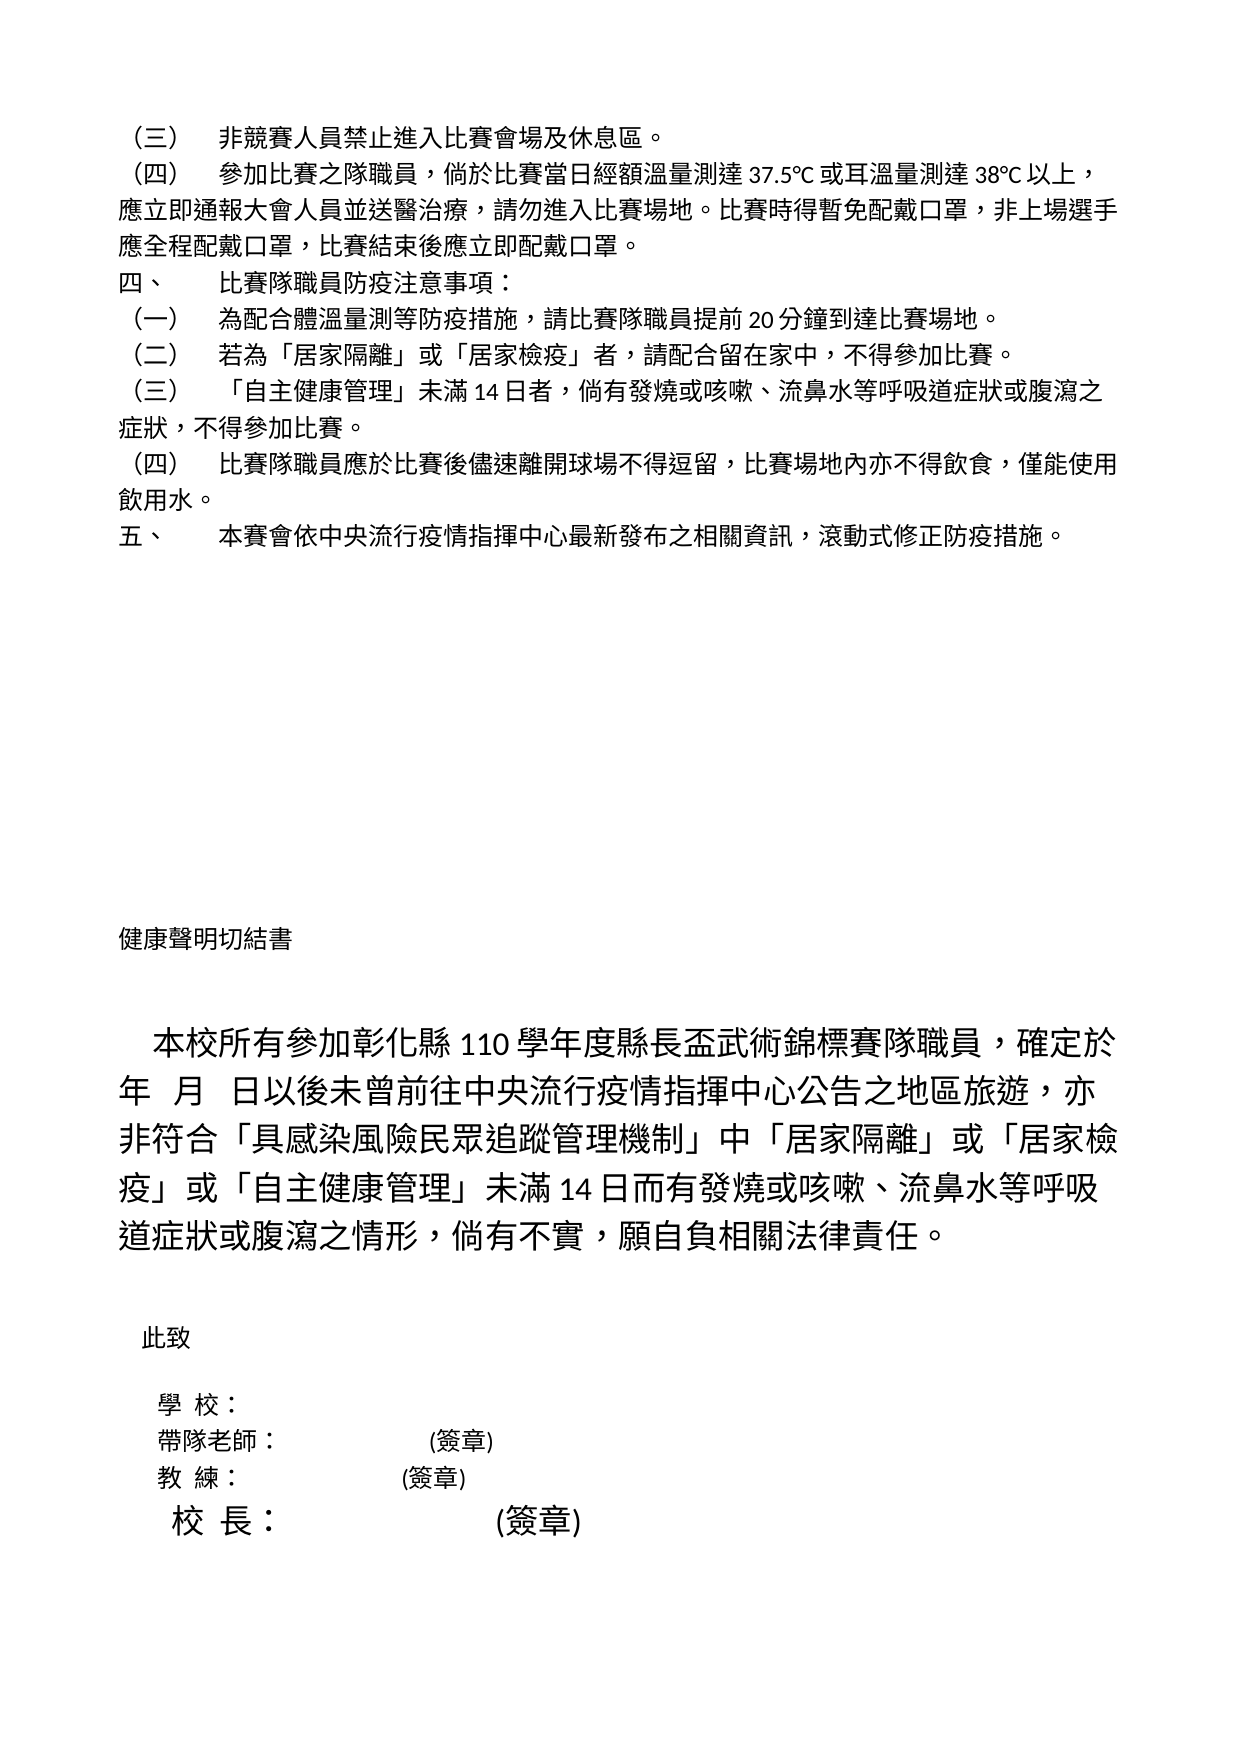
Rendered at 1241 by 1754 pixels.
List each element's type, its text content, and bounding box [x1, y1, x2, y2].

text 五、 本賽會依中央流行疫情指揮中心最新發布之相關資訊，滾動式修正防疫措施。 [118, 517, 1122, 553]
text （二） 若為「居家隔離」或「居家檢疫」者，請配合留在家中，不得參加比賽。 [118, 336, 1122, 372]
text 此致 [118, 1319, 1122, 1355]
text 四、 比賽隊職員防疫注意事項： [118, 263, 1122, 299]
text 校 長： (簽章) [118, 1494, 1122, 1543]
text 帶隊老師： (簽章) [118, 1422, 1122, 1458]
text 健康聲明切結書 [118, 919, 1122, 956]
text （四） 參加比賽之隊職員，倘於比賽當日經額溫量測達37.5°C或耳溫量測達38°C以上，應立即通報大會人員並送醫治療，請勿進入比賽場地。比賽時得暫免配戴口罩，非上場選手應全程配戴口罩，比賽結束後應立即配戴口罩。 [118, 154, 1122, 263]
text （四） 比賽隊職員應於比賽後儘速離開球場不得逗留，比賽場地內亦不得飲食，僅能使用飲用水。 [118, 444, 1122, 517]
text （一） 為配合體溫量測等防疫措施，請比賽隊職員提前20分鐘到達比賽場地。 [118, 299, 1122, 336]
text 本校所有參加彰化縣110學年度縣長盃武術錦標賽隊職員，確定於 年 月 日以後未曾前往中央流行疫情指揮中心公告之地區旅遊，亦非符合「具感染風險民眾追蹤管理機制」中「居家隔離」或「居家檢疫」或「自主健康管理」未滿14日而有發燒或咳嗽、流鼻水等呼吸道症狀或腹瀉之情形，倘有不實，願自負相關法律責任。 [118, 1017, 1122, 1258]
text （三） 非競賽人員禁止進入比賽會場及休息區。 [118, 118, 1122, 154]
text （三） 「自主健康管理」未滿14日者，倘有發燒或咳嗽、流鼻水等呼吸道症狀或腹瀉之症狀，不得參加比賽。 [118, 372, 1122, 444]
text 學 校： [118, 1386, 1122, 1422]
text 教 練： (簽章) [118, 1458, 1122, 1494]
